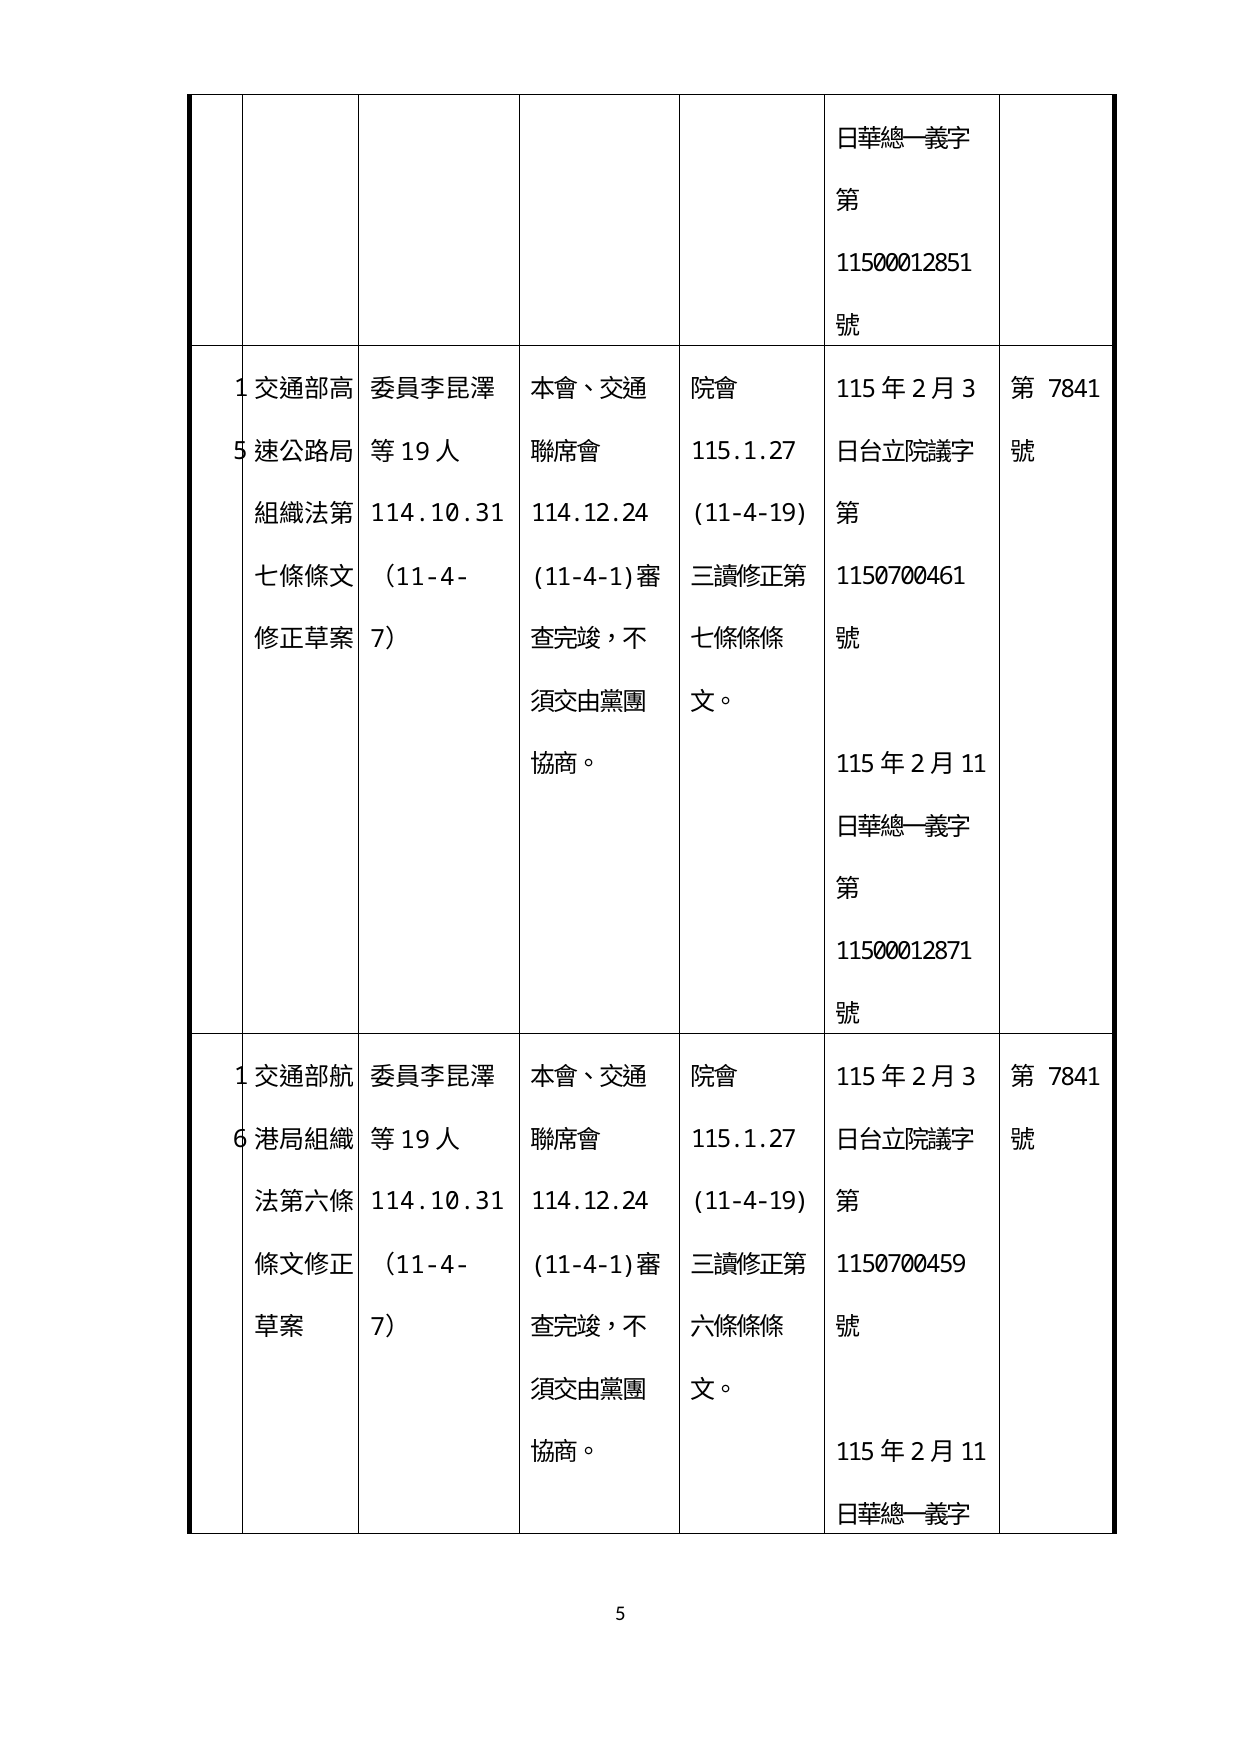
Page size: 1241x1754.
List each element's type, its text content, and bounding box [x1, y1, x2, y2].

table_cell [359, 95, 519, 345]
table_cell [236, 1137, 242, 1145]
table_cell 115年2月3日台立院議字第1150700461號 115年2月11日華總一義字第11500012871號 [825, 346, 999, 1033]
table_cell 院會 115.1.27 (11-4-19) 三讀修正第七條條條文。 [680, 346, 824, 1033]
table_cell 日華總一義字第11500012851號 [825, 95, 999, 345]
table_cell 委員李昆澤 等19人 114.10.31 （11-4-7） [359, 1034, 519, 1533]
table_cell [520, 95, 679, 345]
table_cell [192, 95, 242, 345]
table_cell 第7841號 [1000, 1034, 1112, 1533]
table_cell [680, 95, 824, 345]
table_cell 委員李昆澤 等19人 114.10.31 （11-4-7） [359, 346, 519, 1033]
table_cell [192, 1034, 242, 1533]
table_cell 本會、交通聯席會 114.12.24 (11-4-1)審查完竣，不須交由黨團協商。 [520, 1034, 679, 1533]
table_cell 115年2月3日台立院議字第1150700459號 115年2月11日華總一義字 [825, 1034, 999, 1533]
table_cell 交通部公路局組織法第七條條文修正草案 [243, 95, 358, 345]
table_cell 院會 115.1.27 (11-4-19) 三讀修正第六條條條文。 [680, 1034, 824, 1533]
table_cell 本會、交通聯席會 114.12.24 (11-4-1)審查完竣，不須交由黨團協商。 [520, 346, 679, 1033]
table_cell [192, 346, 242, 1033]
table_cell 交通部高速公路局組織法第七條條文修正草案 [243, 346, 358, 1033]
table_cell 第7841號 [1000, 346, 1112, 1033]
table_cell 交通部航港局組織法第六條條文修正草案 [243, 1034, 358, 1533]
table_cell [1000, 95, 1112, 345]
